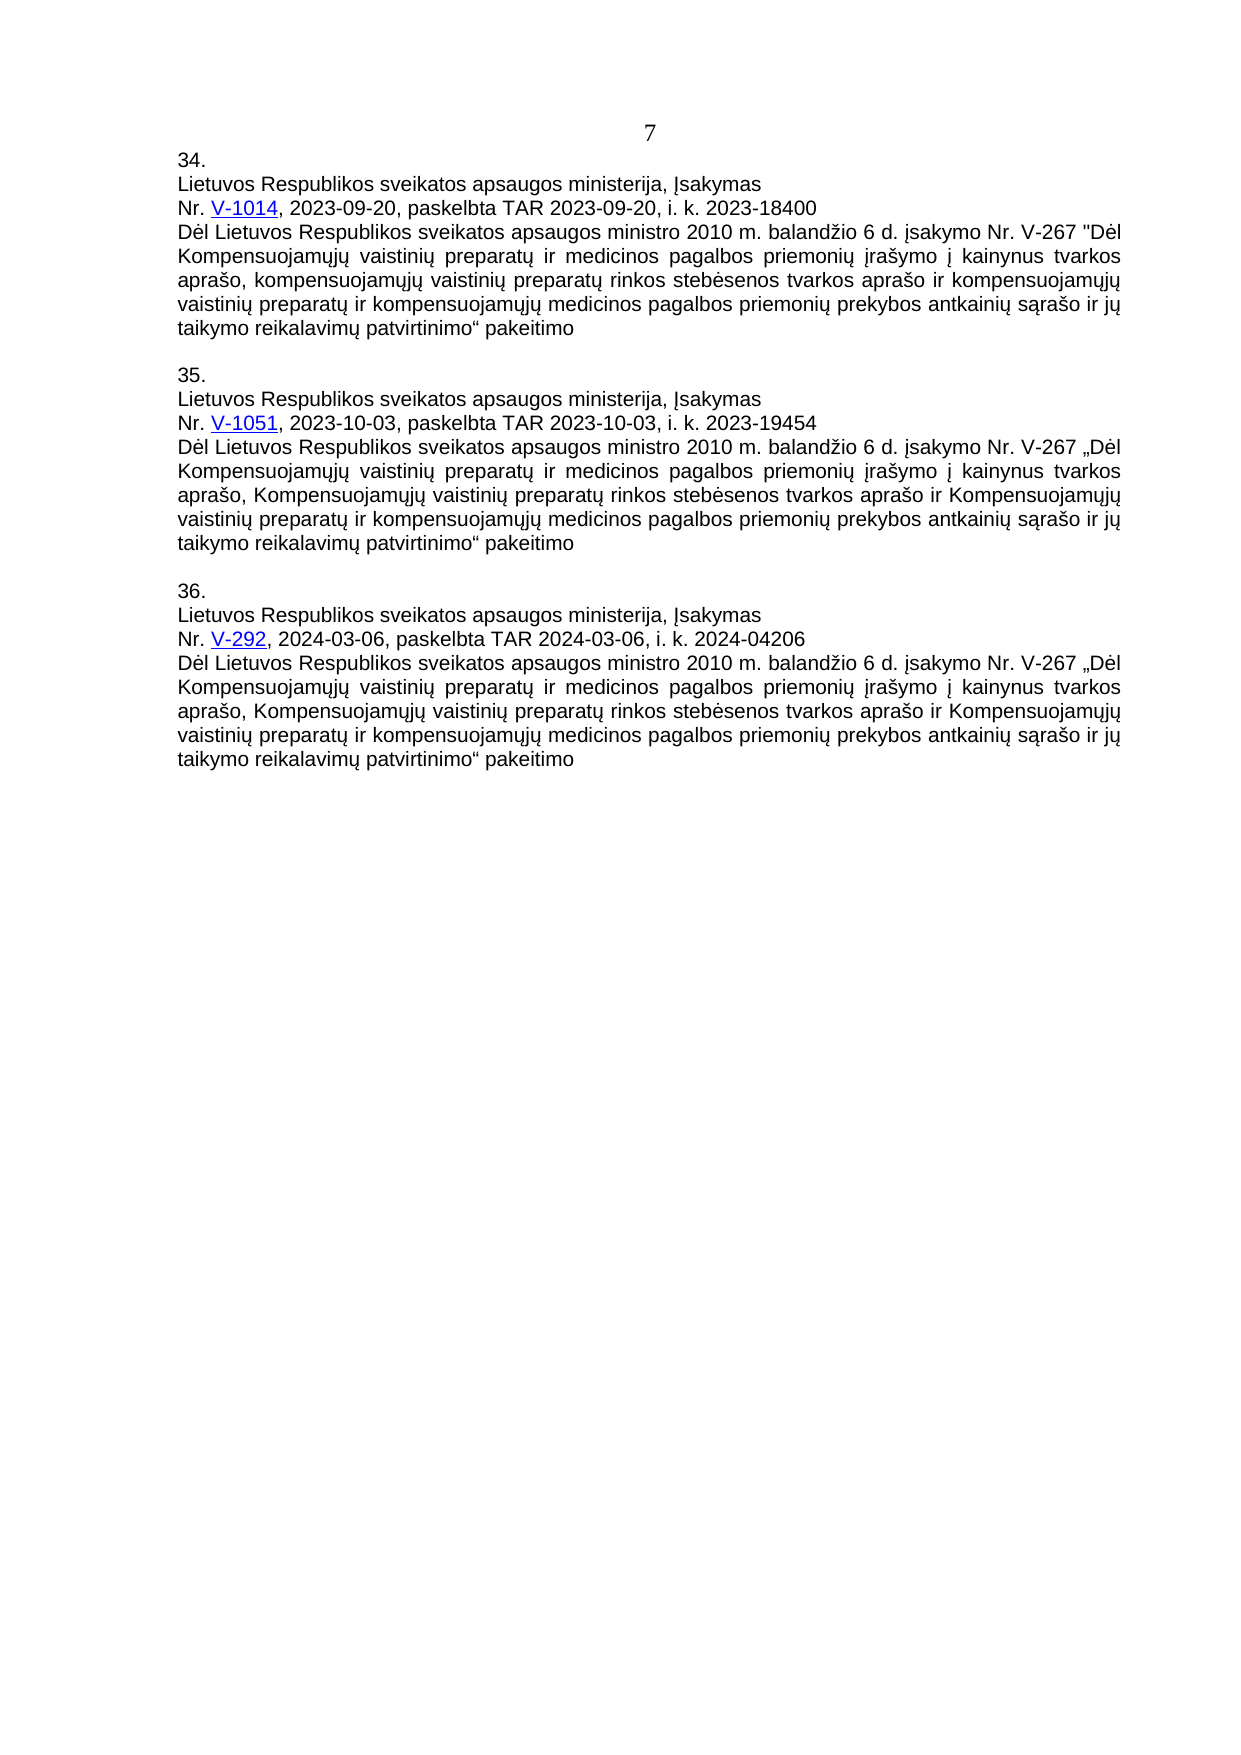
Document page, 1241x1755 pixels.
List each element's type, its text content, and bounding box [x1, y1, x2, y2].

text Lietuvos Respublikos sveikatos apsaugos ministerija, Įsakymas [177, 387, 1122, 411]
text Lietuvos Respublikos sveikatos apsaugos ministerija, Įsakymas [177, 172, 1122, 196]
text 34. [177, 148, 1122, 172]
text Dėl Lietuvos Respublikos sveikatos apsaugos ministro 2010 m. balandžio 6 d. įsakymo Nr. V-267 „Dėl Kompensuojamųjų vaistinių preparatų ir medicinos pagalbos priemonių įrašymo į kainynus tvarkos aprašo, Kompensuojamųjų vaistinių preparatų rinkos stebėsenos tvarkos aprašo ir Kompensuojamųjų vaistinių preparatų ir kompensuojamųjų medicinos pagalbos priemonių prekybos antkainių sąrašo ir jų taikymo reikalavimų patvirtinimo“ pakeitimo [177, 435, 1122, 555]
text Nr. V-1014, 2023-09-20, paskelbta TAR 2023-09-20, i. k. 2023-18400 [177, 196, 1122, 219]
text Dėl Lietuvos Respublikos sveikatos apsaugos ministro 2010 m. balandžio 6 d. įsakymo Nr. V-267 „Dėl Kompensuojamųjų vaistinių preparatų ir medicinos pagalbos priemonių įrašymo į kainynus tvarkos aprašo, Kompensuojamųjų vaistinių preparatų rinkos stebėsenos tvarkos aprašo ir Kompensuojamųjų vaistinių preparatų ir kompensuojamųjų medicinos pagalbos priemonių prekybos antkainių sąrašo ir jų taikymo reikalavimų patvirtinimo“ pakeitimo [177, 651, 1122, 771]
text 35. [177, 363, 1122, 387]
text 36. [177, 579, 1122, 603]
text Lietuvos Respublikos sveikatos apsaugos ministerija, Įsakymas [177, 603, 1122, 627]
text Dėl Lietuvos Respublikos sveikatos apsaugos ministro 2010 m. balandžio 6 d. įsakymo Nr. V-267 "Dėl Kompensuojamųjų vaistinių preparatų ir medicinos pagalbos priemonių įrašymo į kainynus tvarkos aprašo, kompensuojamųjų vaistinių preparatų rinkos stebėsenos tvarkos aprašo ir kompensuojamųjų vaistinių preparatų ir kompensuojamųjų medicinos pagalbos priemonių prekybos antkainių sąrašo ir jų taikymo reikalavimų patvirtinimo“ pakeitimo [177, 219, 1122, 339]
text Nr. V-292, 2024-03-06, paskelbta TAR 2024-03-06, i. k. 2024-04206 [177, 627, 1122, 651]
text Nr. V-1051, 2023-10-03, paskelbta TAR 2023-10-03, i. k. 2023-19454 [177, 411, 1122, 435]
